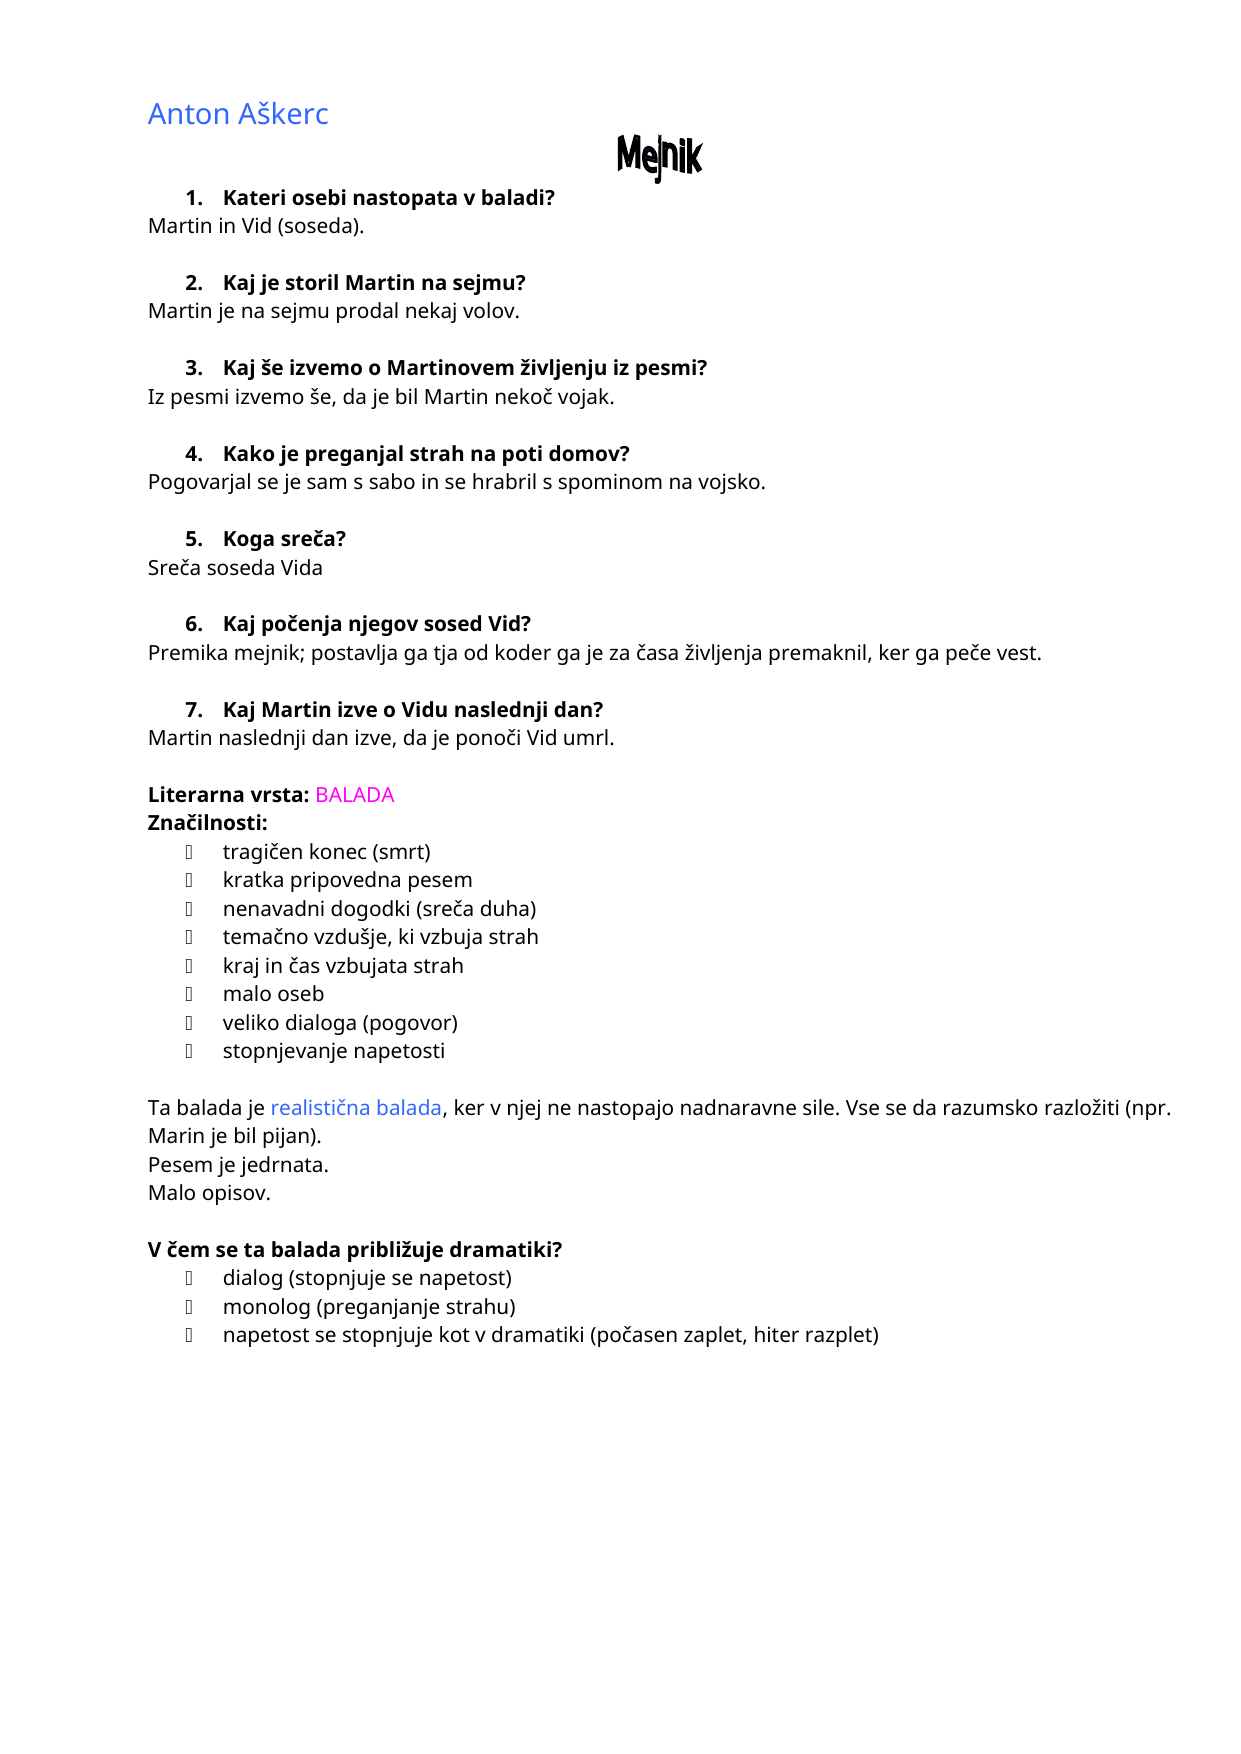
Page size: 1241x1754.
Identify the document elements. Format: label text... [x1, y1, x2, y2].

list kratka pripovedna pesem [185, 865, 1172, 894]
text Premika mejnik; postavlja ga tja od koder ga je za časa življenja premaknil, ker ga peče vest. [148, 638, 1172, 666]
list Koga sreča? [185, 524, 1172, 553]
text Iz pesmi izvemo še, da je bil Martin nekoč vojak. [148, 382, 1172, 410]
text Ta balada je realistična balada, ker v njej ne nastopajo nadnaravne sile. Vse se da razumsko razložiti (npr. Marin je bil pijan). [148, 1093, 1172, 1150]
list tragičen konec (smrt) [185, 837, 1172, 865]
list veliko dialoga (pogovor) [185, 1008, 1172, 1036]
text Značilnosti: [148, 808, 1172, 837]
text Martin je na sejmu prodal nekaj volov. [148, 297, 1172, 325]
list Kateri osebi nastopata v baladi? [185, 183, 1172, 211]
list dialog (stopnjuje se napetost) [185, 1263, 1172, 1292]
list temačno vzdušje, ki vzbuja strah [185, 922, 1172, 951]
text Literarna vrsta: BALADA [148, 780, 1172, 808]
list Kaj počenja njegov sosed Vid? [185, 609, 1172, 638]
list Kaj Martin izve o Vidu naslednji dan? [185, 695, 1172, 723]
list Kaj je storil Martin na sejmu? [185, 268, 1172, 297]
text Martin naslednji dan izve, da je ponoči Vid umrl. [148, 723, 1172, 752]
list kraj in čas vzbujata strah [185, 951, 1172, 979]
text Martin in Vid (soseda). [148, 211, 1172, 240]
list Kako je preganjal strah na poti domov? [185, 439, 1172, 467]
list malo oseb [185, 979, 1172, 1008]
text Pogovarjal se je sam s sabo in se hrabril s spominom na vojsko. [148, 467, 1172, 496]
text V čem se ta balada približuje dramatiki? [148, 1235, 1172, 1263]
list nenavadni dogodki (sreča duha) [185, 894, 1172, 922]
list stopnjevanje napetosti [185, 1036, 1172, 1064]
list Kaj še izvemo o Martinovem življenju iz pesmi? [185, 353, 1172, 382]
list monolog (preganjanje strahu) [185, 1292, 1172, 1320]
text Pesem je jedrnata. [148, 1150, 1172, 1178]
text Malo opisov. [148, 1178, 1172, 1207]
text Sreča soseda Vida [148, 553, 1172, 581]
list napetost se stopnjuje kot v dramatiki (počasen zaplet, hiter razplet) [185, 1320, 1172, 1349]
text Anton Aškerc [148, 94, 1172, 133]
